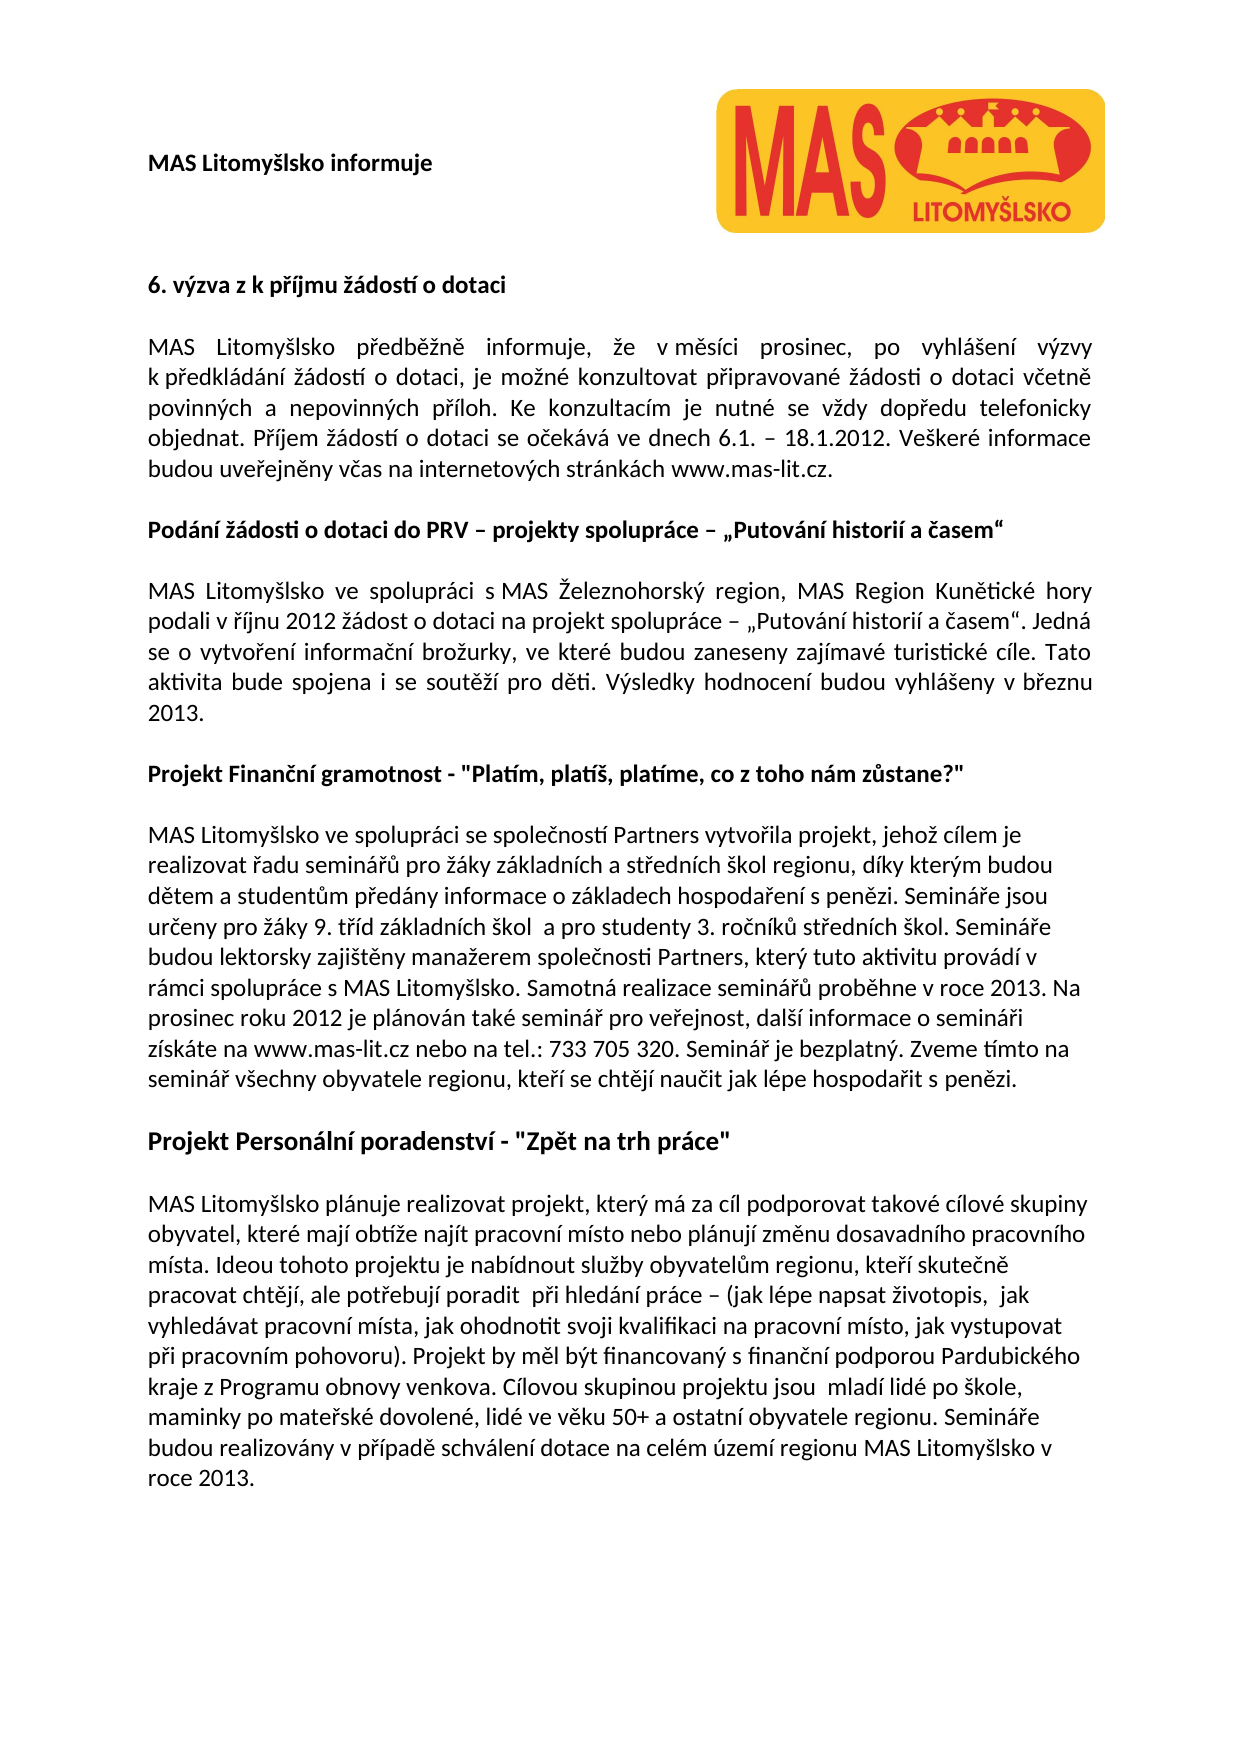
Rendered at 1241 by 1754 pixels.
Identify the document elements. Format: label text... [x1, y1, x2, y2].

text 6. výzva z k příjmu žádostí o dotaci [148, 270, 1093, 300]
picture [716, 89, 1105, 233]
text Projekt Finanční gramotnost - "Platím, platíš, platíme, co z toho nám zůstane?" MAS Litomyšlsko ve spolupráci se společností Partners vytvořila projekt, jehož cílem je realizovat řadu seminářů pro žáky základních a středních škol regionu, díky kterým budou dětem a studentům předány informace o základech hospodaření s penězi. Semináře jsou určeny pro žáky 9. tříd základních škol a pro studenty 3. ročníků středních škol. Semináře budou lektorsky zajištěny manažerem společnosti Partners, který tuto aktivitu provádí v rámci spolupráce s MAS Litomyšlsko. Samotná realizace seminářů proběhne v roce 2013. Na prosinec roku 2012 je plánován také seminář pro veřejnost, další informace o semináři získáte na www.mas-lit.cz nebo na tel.: 733 705 320. Seminář je bezplatný. Zveme tímto na seminář všechny obyvatele regionu, kteří se chtějí naučit jak lépe hospodařit s penězi. Projekt Personální poradenství - "Zpět na trh práce" MAS Litomyšlsko plánuje realizovat projekt, který má za cíl podporovat takové cílové skupiny obyvatel, které mají obtíže najít pracovní místo nebo plánují změnu dosavadního pracovního místa. Ideou tohoto projektu je nabídnout služby obyvatelům regionu, kteří skutečně pracovat chtějí, ale potřebují poradit při hledání práce – (jak lépe napsat životopis, jak vyhledávat pracovní místa, jak ohodnotit svoji kvalifikaci na pracovní místo, jak vystupovat při pracovním pohovoru). Projekt by měl být financovaný s finanční podporou Pardubického kraje z Programu obnovy venkova. Cílovou skupinou projektu jsou mladí lidé po škole, maminky po mateřské dovolené, lidé ve věku 50+ a ostatní obyvatele regionu. Semináře budou realizovány v případě schválení dotace na celém území regionu MAS Litomyšlsko v roce 2013. [148, 758, 1093, 1493]
text Podání žádosti o dotaci do PRV – projekty spolupráce – „Putování historií a časem“ [148, 514, 1093, 544]
text MAS Litomyšlsko předběžně informuje, že v měsíci prosinec, po vyhlášení výzvy k předkládání žádostí o dotaci, je možné konzultovat připravované žádosti o dotaci včetně povinných a nepovinných příloh. Ke konzultacím je nutné se vždy dopředu telefonicky objednat. Příjem žádostí o dotaci se očekává ve dnech 6.1. – 18.1.2012. Veškeré informace budou uveřejněny včas na internetových stránkách www.mas-lit.cz. [148, 331, 1093, 483]
text MAS Litomyšlsko ve spolupráci s MAS Železnohorský region, MAS Region Kunětické hory podali v říjnu 2012 žádost o dotaci na projekt spolupráce – „Putování historií a časem“. Jedná se o vytvoření informační brožurky, ve které budou zaneseny zajímavé turistické cíle. Tato aktivita bude spojena i se soutěží pro děti. Výsledky hodnocení budou vyhlášeny v březnu 2013. [148, 575, 1093, 727]
text MAS Litomyšlsko informuje [148, 148, 716, 178]
